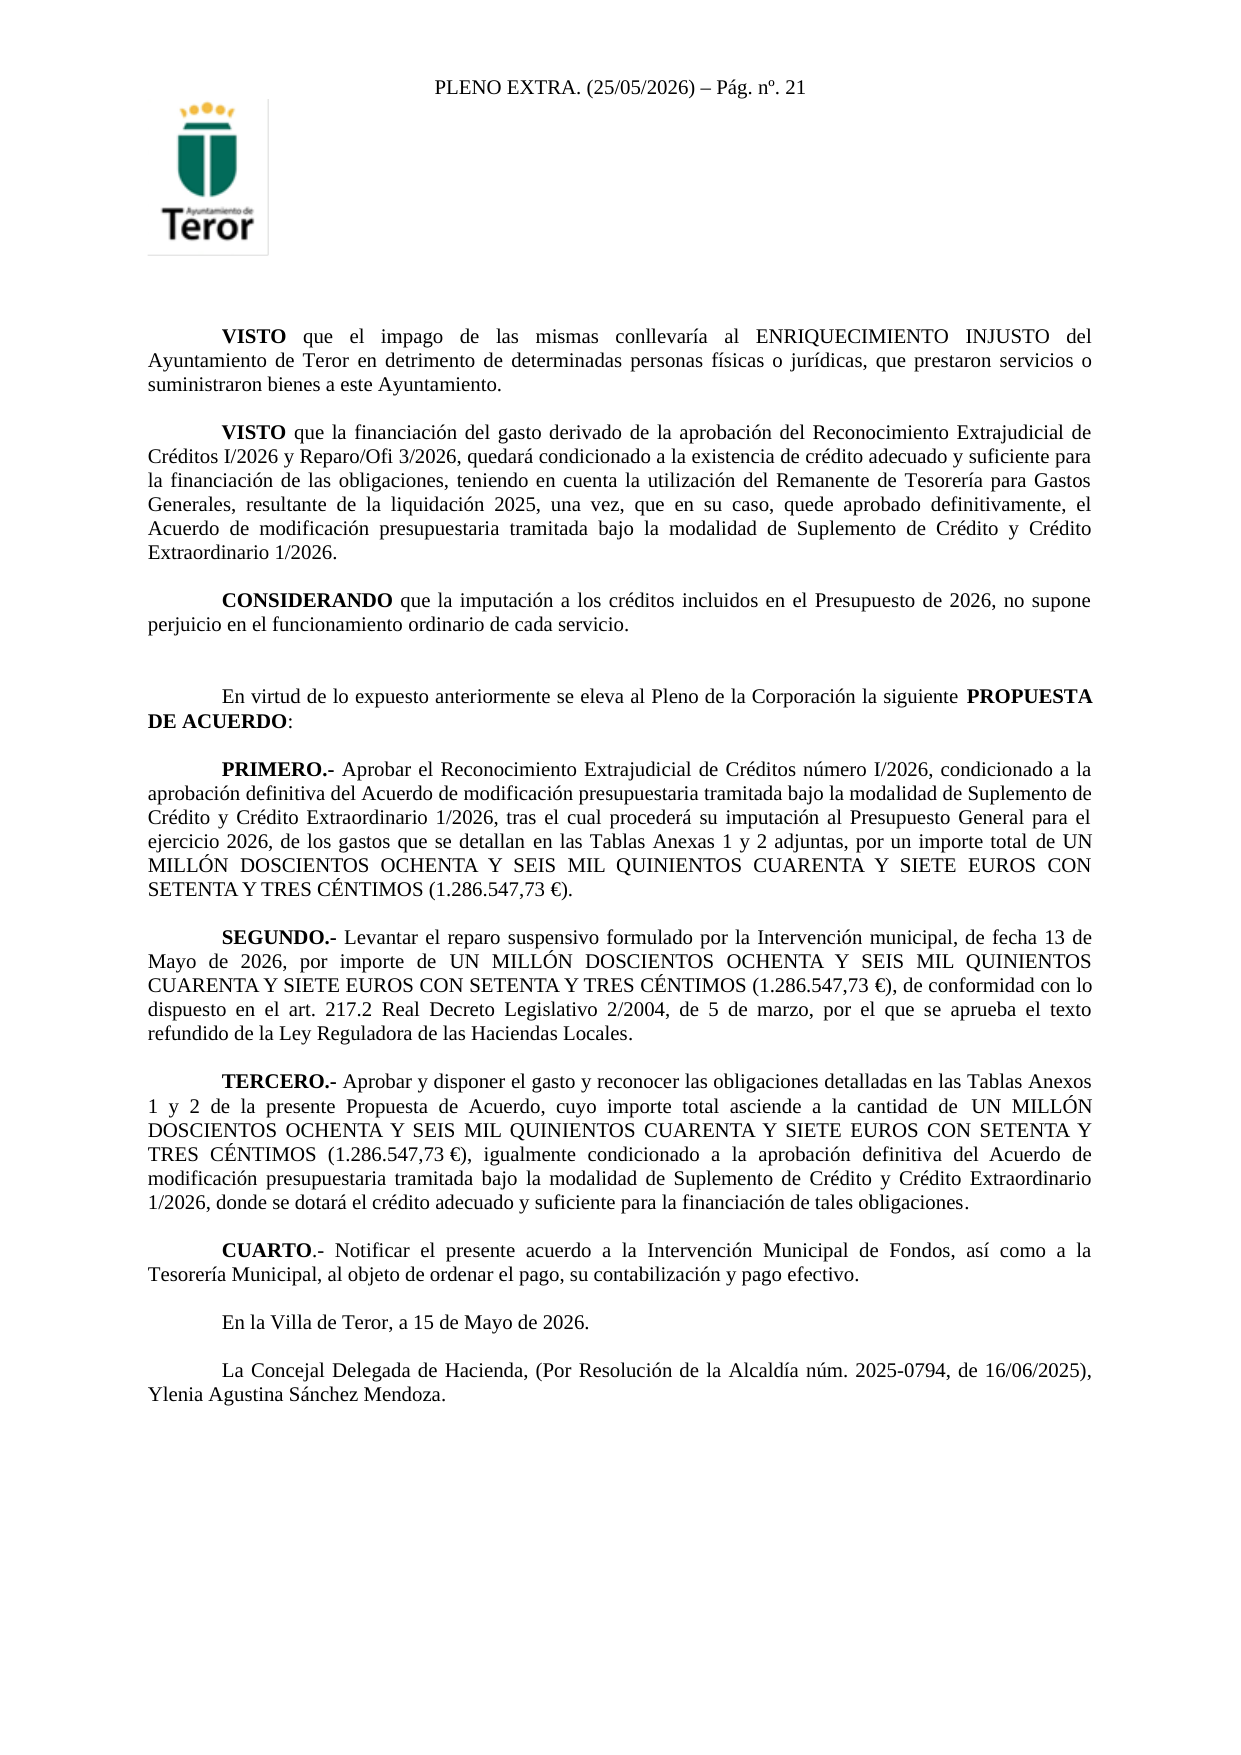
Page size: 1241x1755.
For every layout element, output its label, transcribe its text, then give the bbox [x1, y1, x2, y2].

text VISTO que el impago de las mismas conllevaría al ENRIQUECIMIENTO INJUSTO del Ayuntamiento de Teror en detrimento de determinadas personas físicas o jurídicas, que prestaron servicios o suministraron bienes a este Ayuntamiento. [148, 323, 1093, 396]
text PRIMERO.- Aprobar el Reconocimiento Extrajudicial de Créditos número I/2026, condicionado a la aprobación definitiva del Acuerdo de modificación presupuestaria tramitada bajo la modalidad de Suplemento de Crédito y Crédito Extraordinario 1/2026, tras el cual procederá su imputación al Presupuesto General para el ejercicio 2026, de los gastos que se detallan en las Tablas Anexas 1 y 2 adjuntas, por un importe total de UN MILLÓN DOSCIENTOS OCHENTA Y SEIS MIL QUINIENTOS CUARENTA Y SIETE EUROS CON SETENTA Y TRES CÉNTIMOS (1.286.547,73 €). [148, 757, 1093, 901]
text VISTO que la financiación del gasto derivado de la aprobación del Reconocimiento Extrajudicial de Créditos I/2026 y Reparo/Ofi 3/2026, quedará condicionado a la existencia de crédito adecuado y suficiente para la financiación de las obligaciones, teniendo en cuenta la utilización del Remanente de Tesorería para Gastos Generales, resultante de la liquidación 2025, una vez, que en su caso, quede aprobado definitivamente, el Acuerdo de modificación presupuestaria tramitada bajo la modalidad de Suplemento de Crédito y Crédito Extraordinario 1/2026. [148, 420, 1093, 564]
text CUARTO.- Notificar el presente acuerdo a la Intervención Municipal de Fondos, así como a la Tesorería Municipal, al objeto de ordenar el pago, su contabilización y pago efectivo. [148, 1238, 1093, 1286]
text SEGUNDO.- Levantar el reparo suspensivo formulado por la Intervención municipal, de fecha 13 de Mayo de 2026, por importe de UN MILLÓN DOSCIENTOS OCHENTA Y SEIS MIL QUINIENTOS CUARENTA Y SIETE EUROS CON SETENTA Y TRES CÉNTIMOS (1.286.547,73 €), de conformidad con lo dispuesto en el art. 217.2 Real Decreto Legislativo 2/2004, de 5 de marzo, por el que se aprueba el texto refundido de la Ley Reguladora de las Haciendas Locales. [148, 925, 1093, 1045]
text La Concejal Delegada de Hacienda, (Por Resolución de la Alcaldía núm. 2025-0794, de 16/06/2025), Ylenia Agustina Sánchez Mendoza. [148, 1358, 1093, 1406]
text En virtud de lo expuesto anteriormente se eleva al Pleno de la Corporación la siguiente PROPUESTA DE ACUERDO: [148, 684, 1093, 733]
text TERCERO.- Aprobar y disponer el gasto y reconocer las obligaciones detalladas en las Tablas Anexos 1 y 2 de la presente Propuesta de Acuerdo, cuyo importe total asciende a la cantidad de UN MILLÓN DOSCIENTOS OCHENTA Y SEIS MIL QUINIENTOS CUARENTA Y SIETE EUROS CON SETENTA Y TRES CÉNTIMOS (1.286.547,73 €), igualmente condicionado a la aprobación definitiva del Acuerdo de modificación presupuestaria tramitada bajo la modalidad de Suplemento de Crédito y Crédito Extraordinario 1/2026, donde se dotará el crédito adecuado y suficiente para la financiación de tales obligaciones. [148, 1069, 1093, 1214]
text CONSIDERANDO que la imputación a los créditos incluidos en el Presupuesto de 2026, no supone perjuicio en el funcionamiento ordinario de cada servicio. [148, 588, 1093, 636]
text En la Villa de Teror, a 15 de Mayo de 2026. [148, 1310, 1093, 1334]
